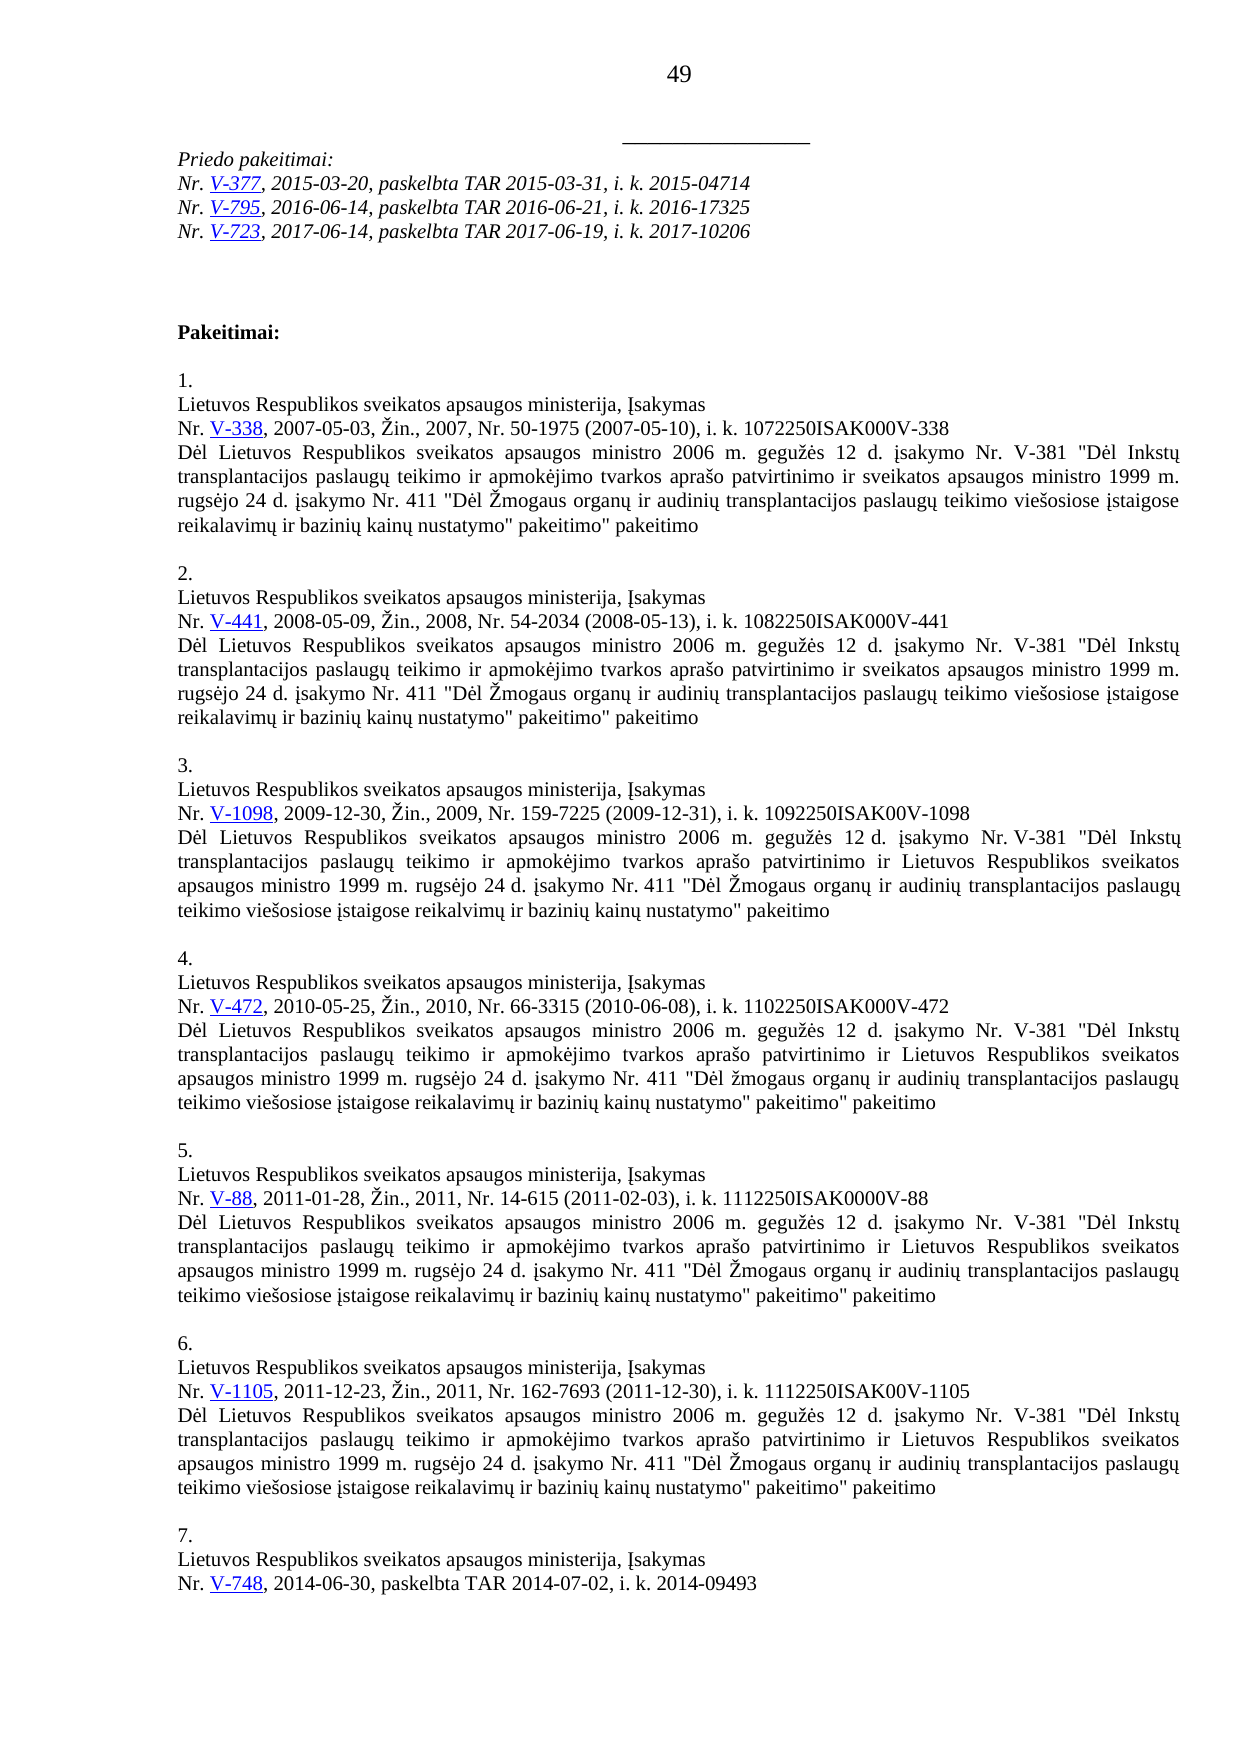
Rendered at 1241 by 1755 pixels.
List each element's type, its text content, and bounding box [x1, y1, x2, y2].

text 7. [177, 1523, 1181, 1547]
text Nr. V-1105, 2011-12-23, Žin., 2011, Nr. 162-7693 (2011-12-30), i. k. 1112250ISAK00V-1105 [177, 1379, 1181, 1403]
text Pakeitimai: [177, 320, 1181, 344]
text Lietuvos Respublikos sveikatos apsaugos ministerija, Įsakymas [177, 1162, 1181, 1186]
text Nr. V-748, 2014-06-30, paskelbta TAR 2014-07-02, i. k. 2014-09493 [177, 1571, 1181, 1595]
text Dėl Lietuvos Respublikos sveikatos apsaugos ministro 2006 m. gegužės 12 d. įsakymo Nr. V-381 "Dėl Inkstų transplantacijos paslaugų teikimo ir apmokėjimo tvarkos aprašo patvirtinimo ir Lietuvos Respublikos sveikatos apsaugos ministro 1999 m. rugsėjo 24 d. įsakymo Nr. 411 "Dėl žmogaus organų ir audinių transplantacijos paslaugų teikimo viešosiose įstaigose reikalavimų ir bazinių kainų nustatymo" pakeitimo" pakeitimo [177, 1018, 1181, 1114]
text Nr. V-723, 2017-06-14, paskelbta TAR 2017-06-19, i. k. 2017-10206 [177, 219, 1181, 243]
text Lietuvos Respublikos sveikatos apsaugos ministerija, Įsakymas [177, 970, 1181, 994]
text Dėl Lietuvos Respublikos sveikatos apsaugos ministro 2006 m. gegužės 12 d. įsakymo Nr. V-381 "Dėl Inkstų transplantacijos paslaugų teikimo ir apmokėjimo tvarkos aprašo patvirtinimo ir Lietuvos Respublikos sveikatos apsaugos ministro 1999 m. rugsėjo 24 d. įsakymo Nr. 411 "Dėl Žmogaus organų ir audinių transplantacijos paslaugų teikimo viešosiose įstaigose reikalavimų ir bazinių kainų nustatymo" pakeitimo" pakeitimo [177, 1403, 1181, 1499]
text Lietuvos Respublikos sveikatos apsaugos ministerija, Įsakymas [177, 585, 1181, 609]
text Lietuvos Respublikos sveikatos apsaugos ministerija, Įsakymas [177, 1355, 1181, 1379]
text Dėl Lietuvos Respublikos sveikatos apsaugos ministro 2006 m. gegužės 12 d. įsakymo Nr. V-381 "Dėl Inkstų transplantacijos paslaugų teikimo ir apmokėjimo tvarkos aprašo patvirtinimo ir Lietuvos Respublikos sveikatos apsaugos ministro 1999 m. rugsėjo 24 d. įsakymo Nr. 411 "Dėl Žmogaus organų ir audinių transplantacijos paslaugų teikimo viešosiose įstaigose reikalvimų ir bazinių kainų nustatymo" pakeitimo [177, 825, 1181, 922]
text Dėl Lietuvos Respublikos sveikatos apsaugos ministro 2006 m. gegužės 12 d. įsakymo Nr. V-381 "Dėl Inkstų transplantacijos paslaugų teikimo ir apmokėjimo tvarkos aprašo patvirtinimo ir sveikatos apsaugos ministro 1999 m. rugsėjo 24 d. įsakymo Nr. 411 "Dėl Žmogaus organų ir audinių transplantacijos paslaugų teikimo viešosiose įstaigose reikalavimų ir bazinių kainų nustatymo" pakeitimo" pakeitimo [177, 440, 1181, 537]
text 1. [177, 368, 1181, 392]
text Lietuvos Respublikos sveikatos apsaugos ministerija, Įsakymas [177, 392, 1181, 416]
text 2. [177, 561, 1181, 585]
text Nr. V-472, 2010-05-25, Žin., 2010, Nr. 66-3315 (2010-06-08), i. k. 1102250ISAK000V-472 [177, 994, 1181, 1018]
text Nr. V-88, 2011-01-28, Žin., 2011, Nr. 14-615 (2011-02-03), i. k. 1112250ISAK0000V-88 [177, 1186, 1181, 1210]
text Nr. V-441, 2008-05-09, Žin., 2008, Nr. 54-2034 (2008-05-13), i. k. 1082250ISAK000V-441 [177, 609, 1181, 633]
text Dėl Lietuvos Respublikos sveikatos apsaugos ministro 2006 m. gegužės 12 d. įsakymo Nr. V-381 "Dėl Inkstų transplantacijos paslaugų teikimo ir apmokėjimo tvarkos aprašo patvirtinimo ir sveikatos apsaugos ministro 1999 m. rugsėjo 24 d. įsakymo Nr. 411 "Dėl Žmogaus organų ir audinių transplantacijos paslaugų teikimo viešosiose įstaigose reikalavimų ir bazinių kainų nustatymo" pakeitimo" pakeitimo [177, 633, 1181, 729]
text Lietuvos Respublikos sveikatos apsaugos ministerija, Įsakymas [177, 1547, 1181, 1571]
text Dėl Lietuvos Respublikos sveikatos apsaugos ministro 2006 m. gegužės 12 d. įsakymo Nr. V-381 "Dėl Inkstų transplantacijos paslaugų teikimo ir apmokėjimo tvarkos aprašo patvirtinimo ir Lietuvos Respublikos sveikatos apsaugos ministro 1999 m. rugsėjo 24 d. įsakymo Nr. 411 "Dėl Žmogaus organų ir audinių transplantacijos paslaugų teikimo viešosiose įstaigose reikalavimų ir bazinių kainų nustatymo" pakeitimo" pakeitimo [177, 1210, 1181, 1307]
text 4. [177, 946, 1181, 970]
text 5. [177, 1138, 1181, 1162]
text _______________ [177, 118, 1181, 147]
text Priedo pakeitimai: [177, 147, 1181, 171]
text Nr. V-795, 2016-06-14, paskelbta TAR 2016-06-21, i. k. 2016-17325 [177, 195, 1181, 219]
text Lietuvos Respublikos sveikatos apsaugos ministerija, Įsakymas [177, 777, 1181, 801]
text 6. [177, 1331, 1181, 1355]
text 3. [177, 753, 1181, 777]
text Nr. V-1098, 2009-12-30, Žin., 2009, Nr. 159-7225 (2009-12-31), i. k. 1092250ISAK00V-1098 [177, 801, 1181, 825]
text Nr. V-338, 2007-05-03, Žin., 2007, Nr. 50-1975 (2007-05-10), i. k. 1072250ISAK000V-338 [177, 416, 1181, 440]
text Nr. V-377, 2015-03-20, paskelbta TAR 2015-03-31, i. k. 2015-04714 [177, 171, 1181, 195]
